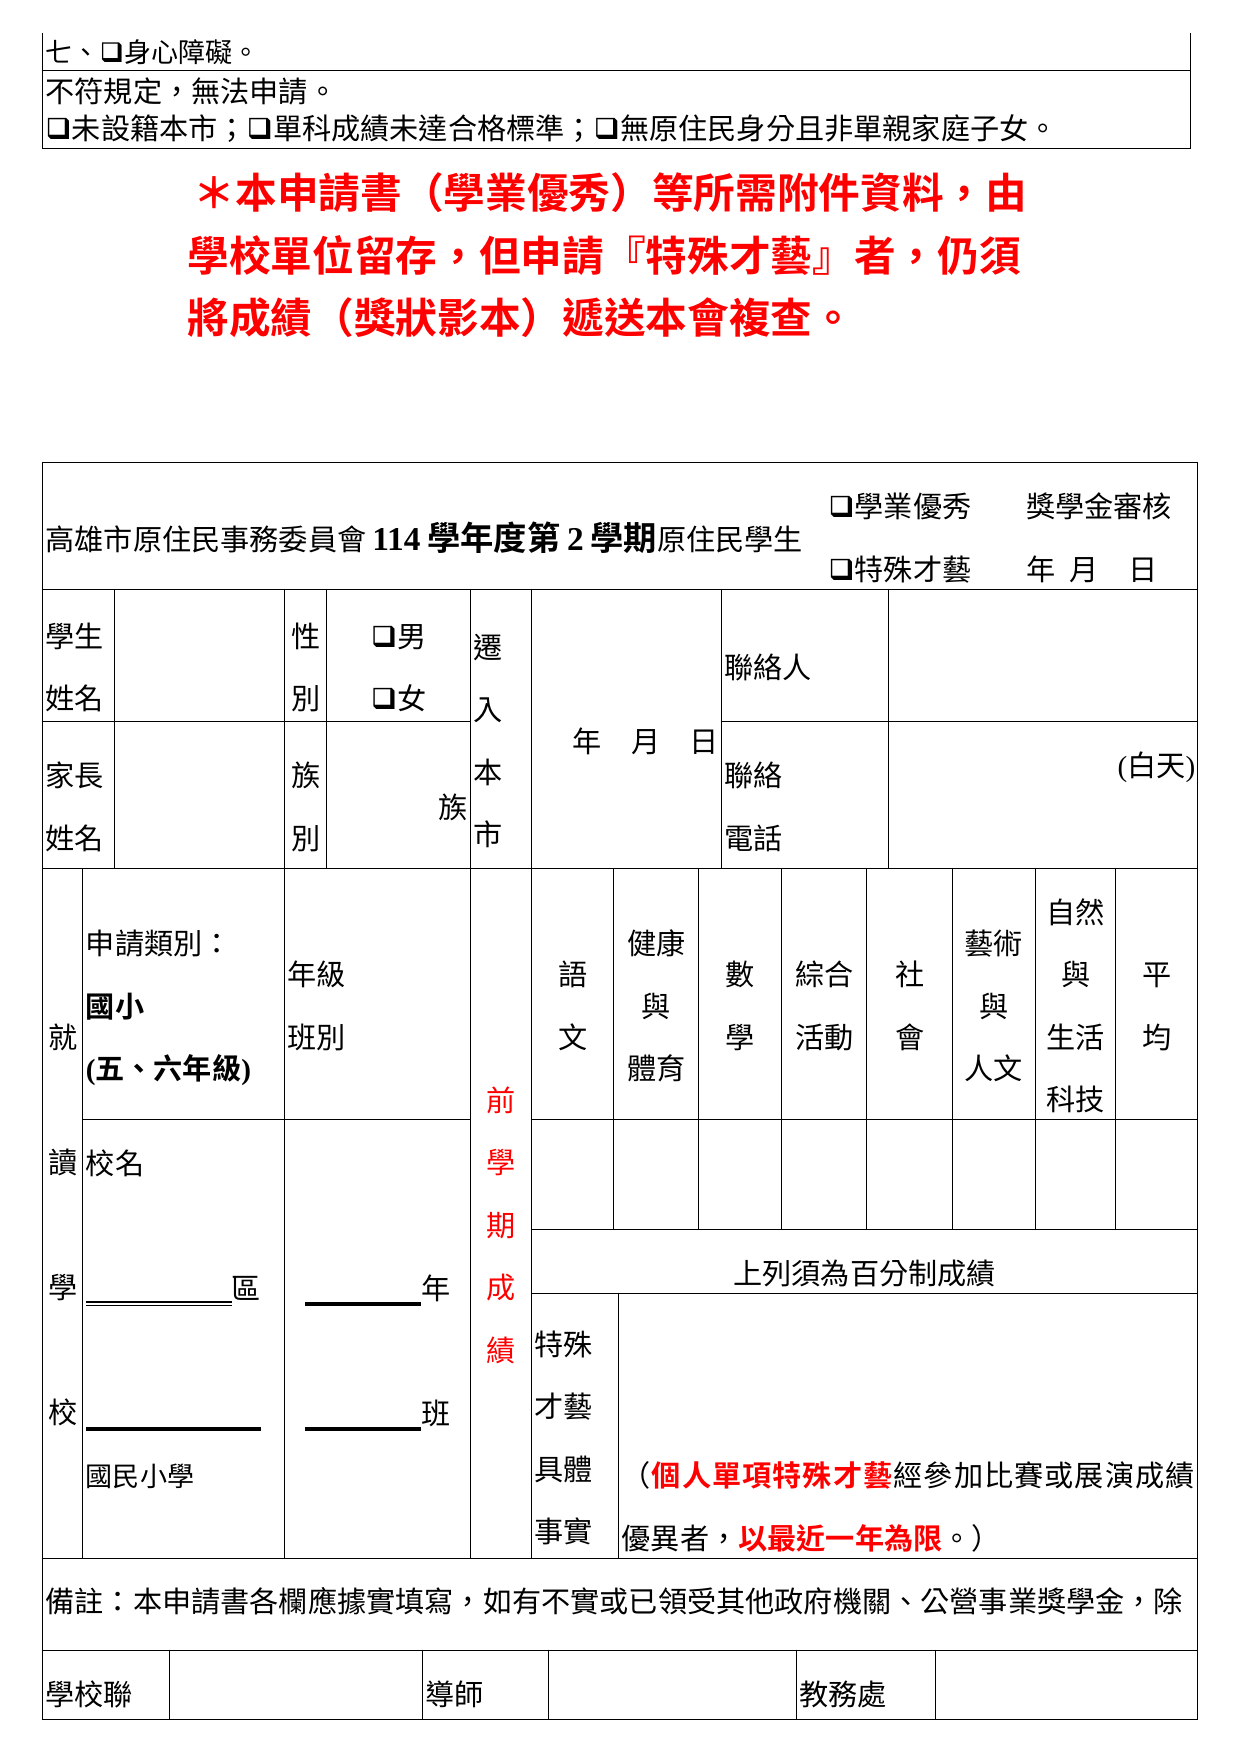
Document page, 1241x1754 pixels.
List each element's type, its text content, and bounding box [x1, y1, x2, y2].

table_cell 教務處 [797, 1651, 935, 1719]
table_cell 年級 班別 [285, 869, 470, 1119]
table_cell （個人單項特殊才藝經參加比賽或展演成績優異者，以最近一年為限。） [619, 1294, 1197, 1557]
table_cell [1036, 1120, 1115, 1229]
table_cell 導師 簽章 [423, 1651, 548, 1719]
table_cell 遷入 本市 [471, 590, 531, 868]
table_cell 申請類別： 國小 (五、六年級) [83, 869, 284, 1119]
table_cell [1191, 70, 1198, 148]
table_cell [782, 1120, 866, 1229]
table_cell 特殊才藝 [825, 525, 1023, 589]
table_cell 綜合活動 [782, 869, 866, 1119]
table_cell [699, 1120, 781, 1229]
table_cell 前學 期 成 績 [471, 869, 531, 1557]
table_cell 學校聯 絡電話 [43, 1651, 169, 1719]
table_cell [867, 1120, 952, 1229]
table_cell [889, 590, 1197, 721]
table_cell 語 文 [532, 869, 613, 1119]
table_cell 家長姓名 [43, 722, 114, 868]
table_cell [532, 1120, 613, 1229]
table_cell 不符規定，無法申請。 未設籍本市；單科成績未達合格標準；無原住民身分且非單親家庭子女。 [43, 71, 1190, 148]
table_header 獎學金審核 年 月 日 [1023, 463, 1197, 589]
table_cell [936, 1651, 1197, 1719]
table_cell 特殊 才藝 具體 事實 [532, 1294, 618, 1557]
table_cell 聯絡人 [722, 590, 888, 721]
text ＊本申請書（學業優秀）等所需附件資料，由學校單位留存，但申請『特殊才藝』者，仍須將成績（獎狀影本）遞送本會複查。 [187, 149, 1053, 337]
table_cell 年 月 日 [532, 590, 721, 868]
table_cell 藝術與 人文 [953, 869, 1035, 1119]
table_cell [953, 1120, 1035, 1229]
table_header 高雄市原住民事務委員會114學年度第2學期原住民學生 [43, 463, 825, 589]
table_cell 自然與 生活科技 [1036, 869, 1115, 1119]
table_cell 七、身心障礙。 [43, 33, 1190, 70]
table_cell [1191, 33, 1198, 70]
table_cell 學生姓名 [43, 590, 114, 721]
table_cell 聯絡 電話 [722, 722, 888, 868]
table_cell 男 女 [327, 590, 470, 721]
table_cell 健康與 體育 [614, 869, 698, 1119]
table_cell 性別 [285, 590, 326, 721]
table_cell 校名 區 國民小學 [83, 1120, 284, 1557]
table_cell 上列須為百分制成績 [532, 1230, 1197, 1293]
table_cell 族 [327, 722, 470, 868]
table_cell [614, 1120, 698, 1229]
table_cell (白天) (手機) [889, 722, 1197, 868]
table_cell [115, 590, 284, 721]
table_header 學業優秀 [825, 463, 1023, 525]
table_cell [549, 1651, 796, 1719]
table_cell [1116, 1120, 1197, 1229]
table_cell [170, 1651, 422, 1719]
table_cell 數 學 [699, 869, 781, 1119]
table_cell [115, 722, 284, 868]
table_cell 族別 [285, 722, 326, 868]
table_cell 備註：本申請書各欄應據實填寫，如有不實或已領受其他政府機關、公營事業獎學金，除追繳補助款外，依法究辦。 [43, 1559, 1197, 1649]
table_cell 平 均 [1116, 869, 1197, 1119]
table_cell 年 班 [285, 1120, 470, 1557]
table_cell 就 讀 學 校 [43, 869, 82, 1557]
table_cell 社 會 [867, 869, 952, 1119]
